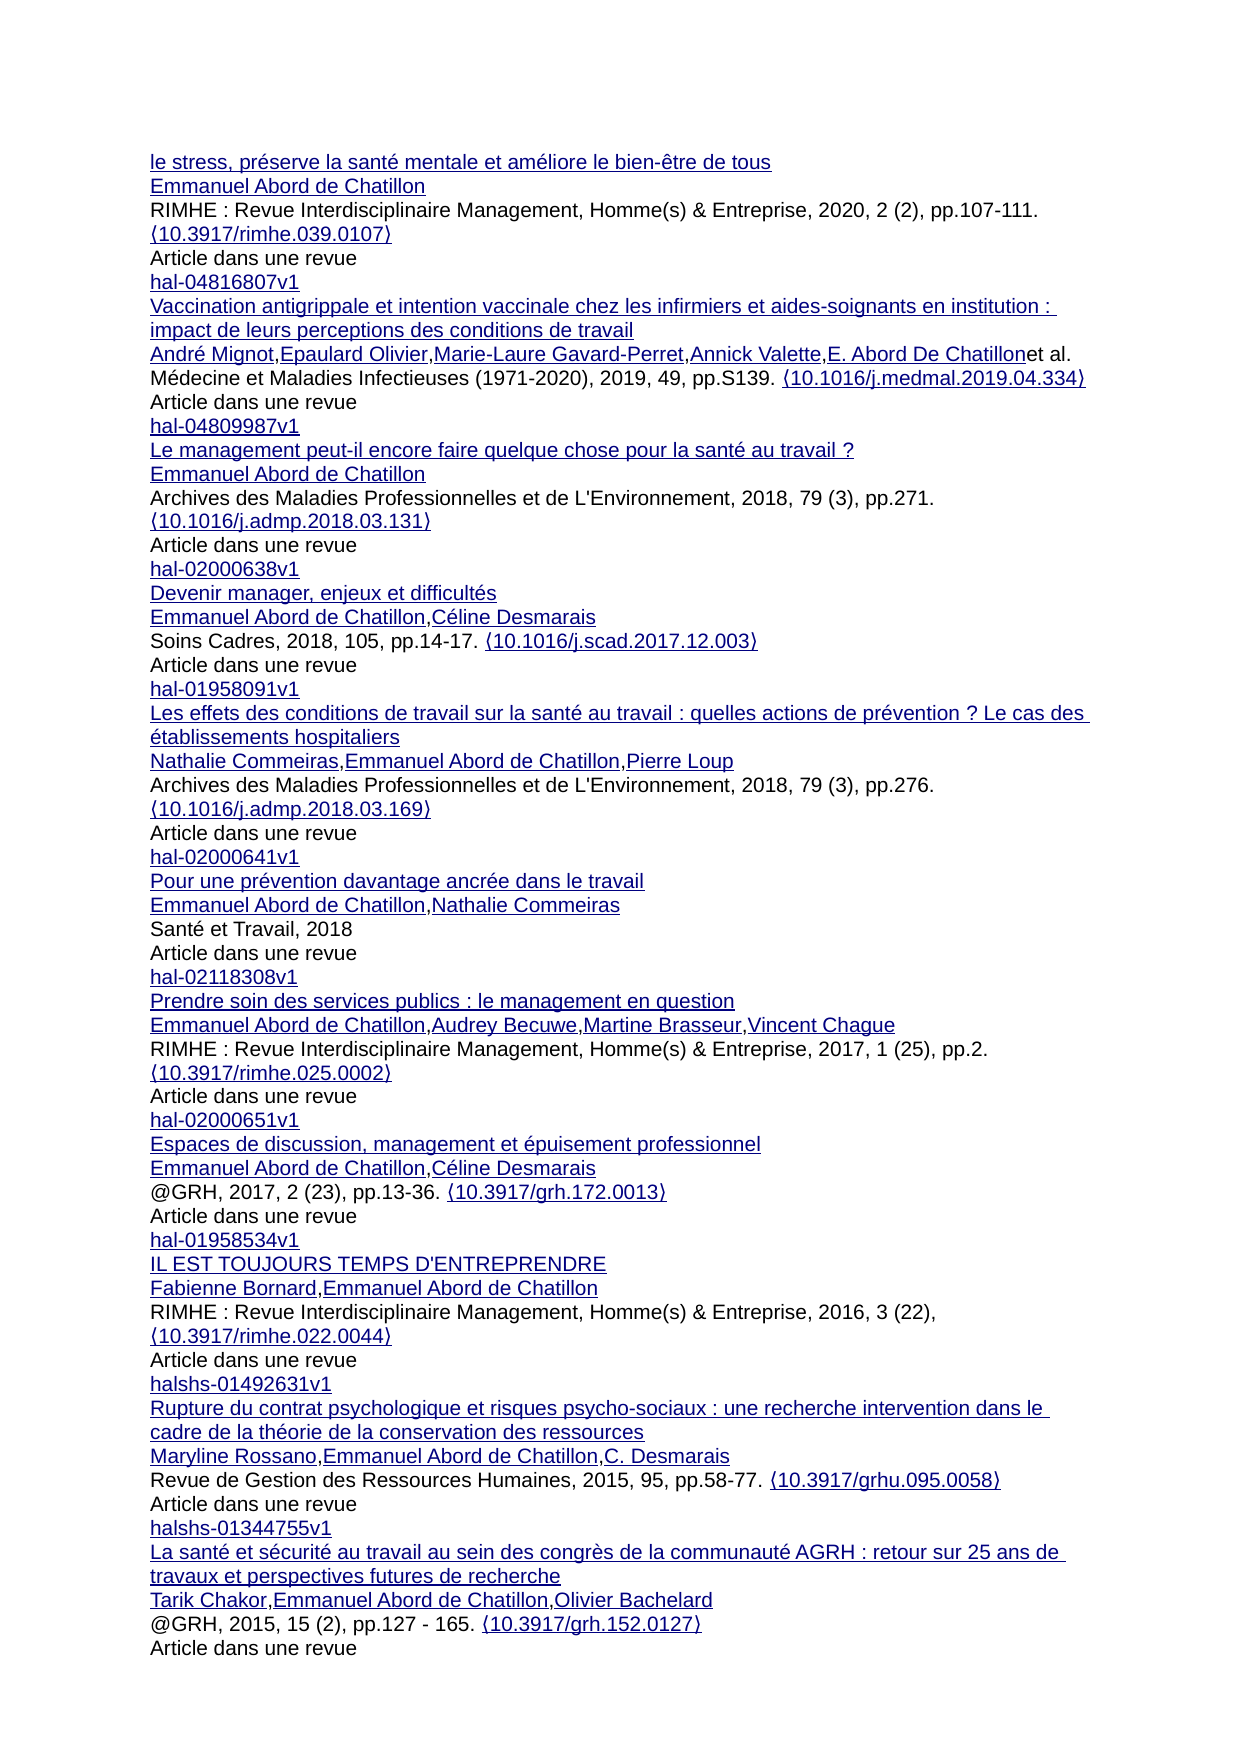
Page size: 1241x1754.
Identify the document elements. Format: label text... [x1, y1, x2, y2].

table_cell le stress, préserve la santé mentale et améliore le bien-être de tous Emmanuel Abord de Chatillon RIMHE : Revue Interdisciplinaire Management, Homme(s) & Entreprise, 2020, 2 (2), pp.107-111. ⟨10.3917/rimhe.039.0107⟩ Article dans une revue hal-04816807v1 [150, 150, 1090, 294]
table_cell Vaccination antigrippale et intention vaccinale chez les infirmiers et aides-soignants en institution : impact de leurs perceptions des conditions de travail André Mignot,Epaulard Olivier,Marie-Laure Gavard-Perret,Annick Valette,E. Abord De Chatillonet al. Médecine et Maladies Infectieuses (1971-2020), 2019, 49, pp.S139. ⟨10.1016/j.medmal.2019.04.334⟩ Article dans une revue hal-04809987v1 [150, 294, 1090, 437]
table_cell établissements hospitaliers Nathalie Commeiras,Emmanuel Abord de Chatillon,Pierre Loup Archives des Maladies Professionnelles et de L'Environnement, 2018, 79 (3), pp.276. ⟨10.1016/j.admp.2018.03.169⟩ Article dans une revue hal-02000641v1 [150, 723, 1090, 869]
table_cell Les effets des conditions de travail sur la santé au travail : quelles actions de prévention ? Le cas des [150, 701, 1090, 722]
table_cell Devenir manager, enjeux et difficultés Emmanuel Abord de Chatillon,Céline Desmarais Soins Cadres, 2018, 105, pp.14-17. ⟨10.1016/j.scad.2017.12.003⟩ Article dans une revue hal-01958091v1 [150, 581, 1090, 701]
table_cell Prendre soin des services publics : le management en question Emmanuel Abord de Chatillon,Audrey Becuwe,Martine Brasseur,Vincent Chague RIMHE : Revue Interdisciplinaire Management, Homme(s) & Entreprise, 2017, 1 (25), pp.2. ⟨10.3917/rimhe.025.0002⟩ Article dans une revue hal-02000651v1 [150, 989, 1090, 1132]
table_cell Rupture du contrat psychologique et risques psycho-sociaux : une recherche intervention dans le cadre de la théorie de la conservation des ressources Maryline Rossano,Emmanuel Abord de Chatillon,C. Desmarais Revue de Gestion des Ressources Humaines, 2015, 95, pp.58-77. ⟨10.3917/grhu.095.0058⟩ Article dans une revue halshs-01344755v1 [150, 1396, 1090, 1539]
table_cell Pour une prévention davantage ancrée dans le travail Emmanuel Abord de Chatillon,Nathalie Commeiras Santé et Travail, 2018 Article dans une revue hal-02118308v1 [150, 869, 1090, 988]
table_cell IL EST TOUJOURS TEMPS D'ENTREPRENDRE Fabienne Bornard,Emmanuel Abord de Chatillon RIMHE : Revue Interdisciplinaire Management, Homme(s) & Entreprise, 2016, 3 (22), ⟨10.3917/rimhe.022.0044⟩ Article dans une revue halshs-01492631v1 [150, 1252, 1090, 1396]
table_cell Le management peut-il encore faire quelque chose pour la santé au travail ? Emmanuel Abord de Chatillon Archives des Maladies Professionnelles et de L'Environnement, 2018, 79 (3), pp.271. ⟨10.1016/j.admp.2018.03.131⟩ Article dans une revue hal-02000638v1 [150, 438, 1090, 581]
table_cell La santé et sécurité au travail au sein des congrès de la communauté AGRH : retour sur 25 ans de travaux et perspectives futures de recherche Tarik Chakor,Emmanuel Abord de Chatillon,Olivier Bachelard @GRH, 2015, 15 (2), pp.127 - 165. ⟨10.3917/grh.152.0127⟩ Article dans une revue [150, 1540, 1090, 1659]
table_cell Espaces de discussion, management et épuisement professionnel Emmanuel Abord de Chatillon,Céline Desmarais @GRH, 2017, 2 (23), pp.13-36. ⟨10.3917/grh.172.0013⟩ Article dans une revue hal-01958534v1 [150, 1132, 1090, 1252]
